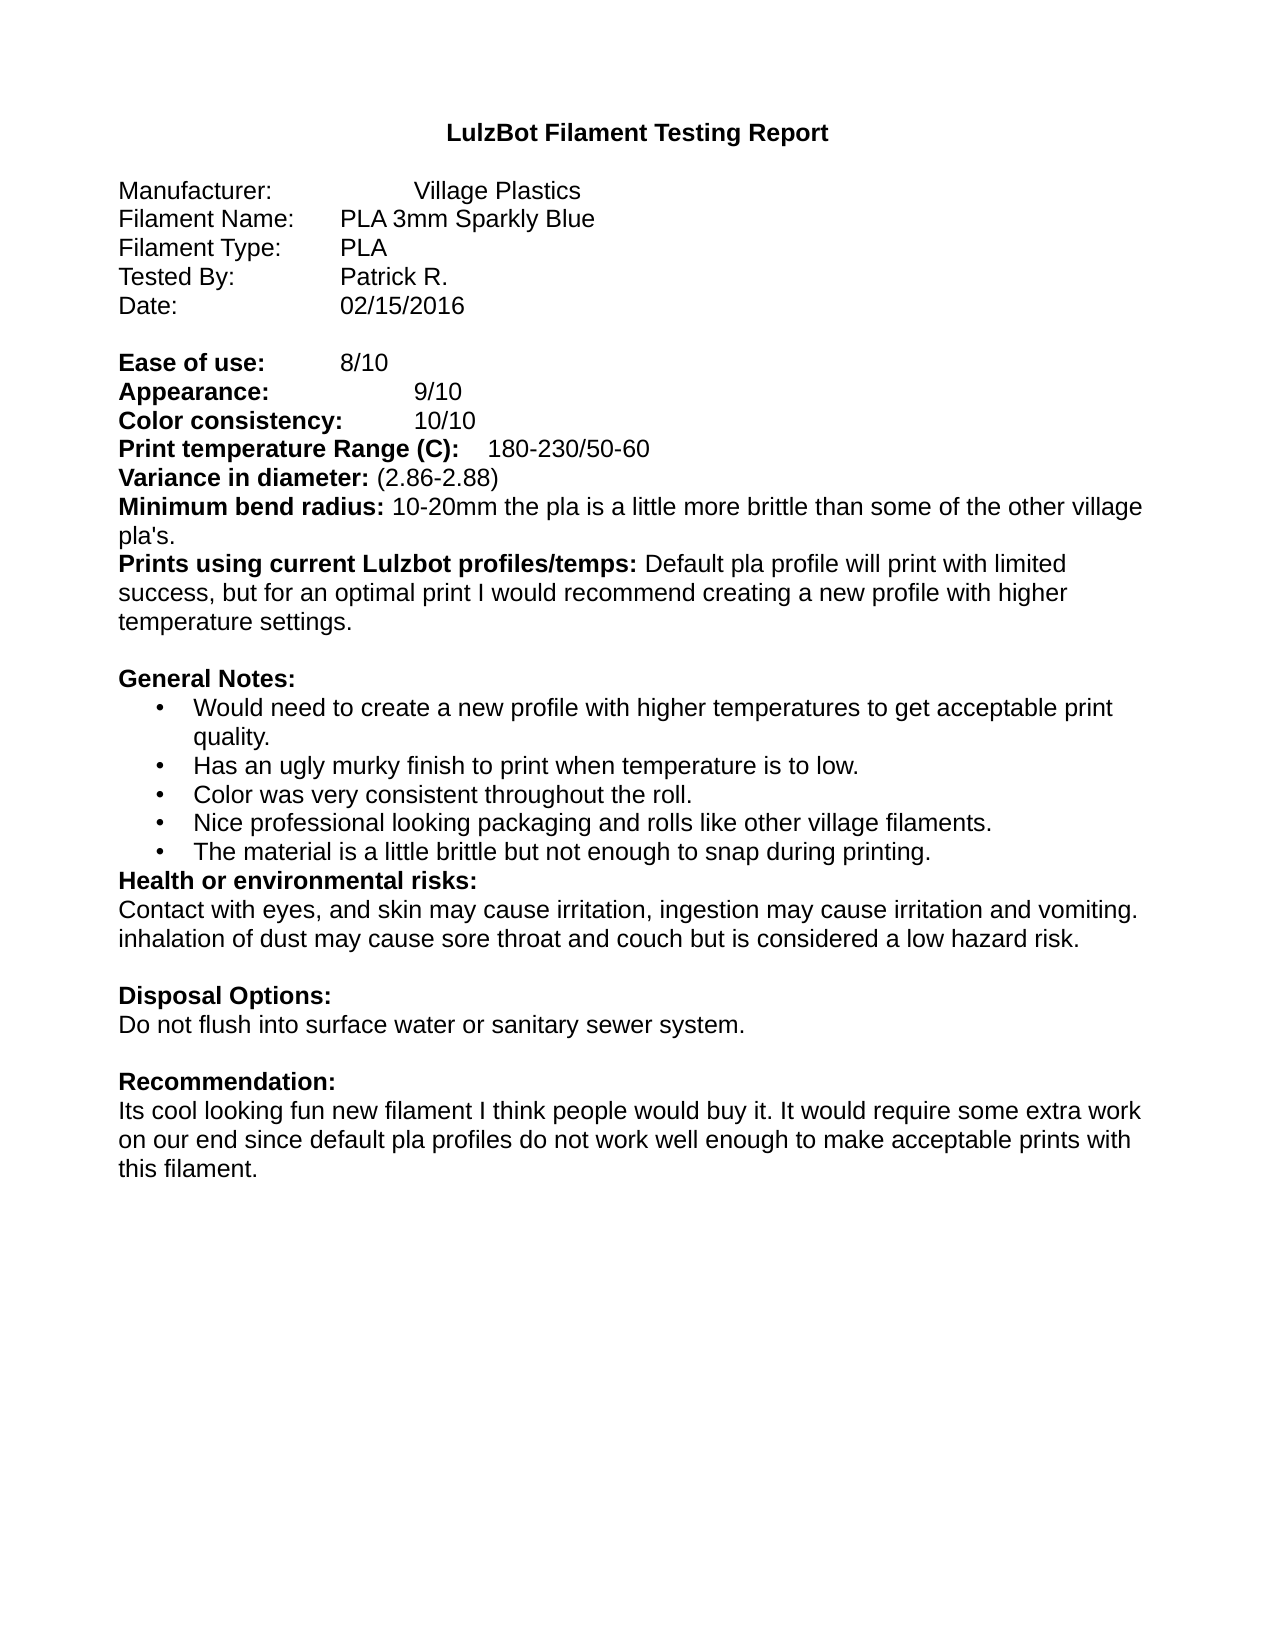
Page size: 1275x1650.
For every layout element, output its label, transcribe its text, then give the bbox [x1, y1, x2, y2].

text Tested By: Patrick R. [118, 262, 1157, 291]
text Prints using current Lulzbot profiles/temps: Default pla profile will print with limited success, but for an optimal print I would recommend creating a new profile with higher temperature settings. [118, 549, 1157, 636]
text General Notes: [118, 664, 1157, 693]
list Has an ugly murky finish to print when temperature is to low. [156, 751, 1157, 779]
text Do not flush into surface water or sanitary sewer system. [118, 1010, 1157, 1039]
text Print temperature Range (C): 180-230/50-60 [118, 434, 1157, 463]
text Its cool looking fun new filament I think people would buy it. It would require some extra work on our end since default pla profiles do not work well enough to make acceptable prints with this filament. [118, 1096, 1157, 1182]
text Manufacturer: Village Plastics [118, 176, 1157, 204]
text Contact with eyes, and skin may cause irritation, ingestion may cause irritation and vomiting. inhalation of dust may cause sore throat and couch but is considered a low hazard risk. [118, 895, 1157, 952]
list Would need to create a new profile with higher temperatures to get acceptable print quality. [156, 693, 1157, 751]
text Disposal Options: [118, 981, 1157, 1010]
text Ease of use: 8/10 [118, 348, 1157, 377]
text Recommendation: [118, 1067, 1157, 1096]
text Color consistency: 10/10 [118, 406, 1157, 434]
list Color was very consistent throughout the roll. [156, 779, 1157, 808]
text Filament Type: PLA [118, 233, 1157, 262]
text Date: 02/15/2016 [118, 291, 1157, 319]
text LulzBot Filament Testing Report [118, 118, 1157, 147]
text Appearance: 9/10 [118, 377, 1157, 406]
text Variance in diameter: (2.86-2.88) [118, 463, 1157, 492]
list Nice professional looking packaging and rolls like other village filaments. [156, 808, 1157, 837]
text Minimum bend radius: 10-20mm the pla is a little more brittle than some of the other village pla's. [118, 492, 1157, 549]
text Filament Name: PLA 3mm Sparkly Blue [118, 204, 1157, 233]
list The material is a little brittle but not enough to snap during printing. [156, 837, 1157, 866]
text Health or environmental risks: [118, 866, 1157, 895]
